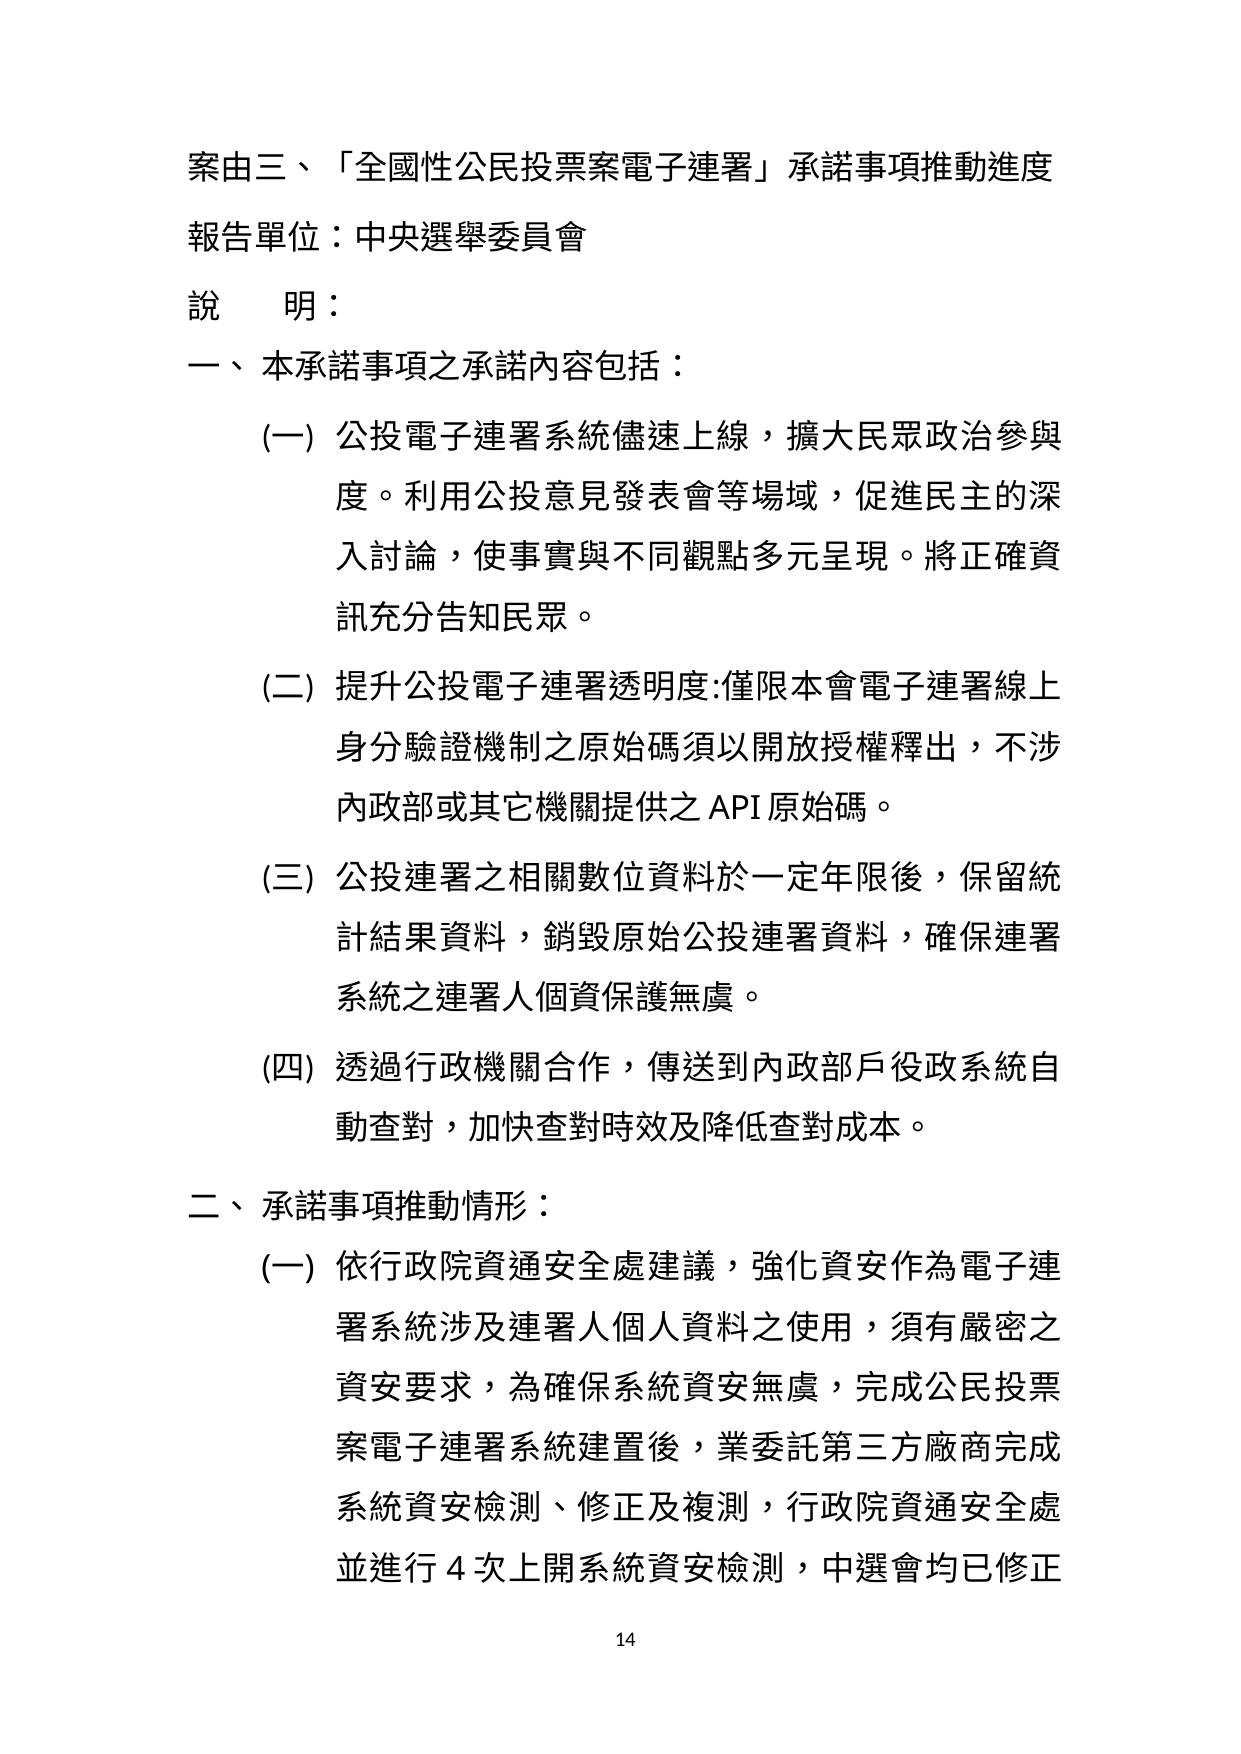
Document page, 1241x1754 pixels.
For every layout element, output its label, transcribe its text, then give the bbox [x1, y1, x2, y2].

list 提升公投電子連署透明度:僅限本會電子連署線上身分驗證機制之原始碼須以開放授權釋出，不涉內政部或其它機關提供之API原始碼。 [261, 660, 1063, 829]
text 案由三、「全國性公民投票案電子連署」承諾事項推動進度 [187, 141, 1063, 189]
text 報告單位：中央選舉委員會 [187, 211, 1063, 259]
list 承諾事項推動情形： [187, 1180, 1063, 1228]
text 說 明： [187, 280, 1063, 328]
list 透過行政機關合作，傳送到內政部戶役政系統自動查對，加快查對時效及降低查對成本。 [261, 1041, 1063, 1149]
list 本承諾事項之承諾內容包括： [187, 340, 1063, 388]
list 公投電子連署系統儘速上線，擴大民眾政治參與度。利用公投意見發表會等場域，促進民主的深入討論，使事實與不同觀點多元呈現。將正確資訊充分告知民眾。 [261, 410, 1063, 639]
list 公投連署之相關數位資料於一定年限後，保留統計結果資料，銷毀原始公投連署資料，確保連署系統之連署人個資保護無虞。 [261, 851, 1063, 1019]
list 依行政院資通安全處建議，強化資安作為電子連署系統涉及連署人個人資料之使用，須有嚴密之資安要求，為確保系統資安無虞，完成公民投票案電子連署系統建置後，業委託第三方廠商完成系統資安檢測、修正及複測，行政院資通安全處並進行4次上開系統資安檢測，中選會均已修正 [261, 1240, 1063, 1590]
